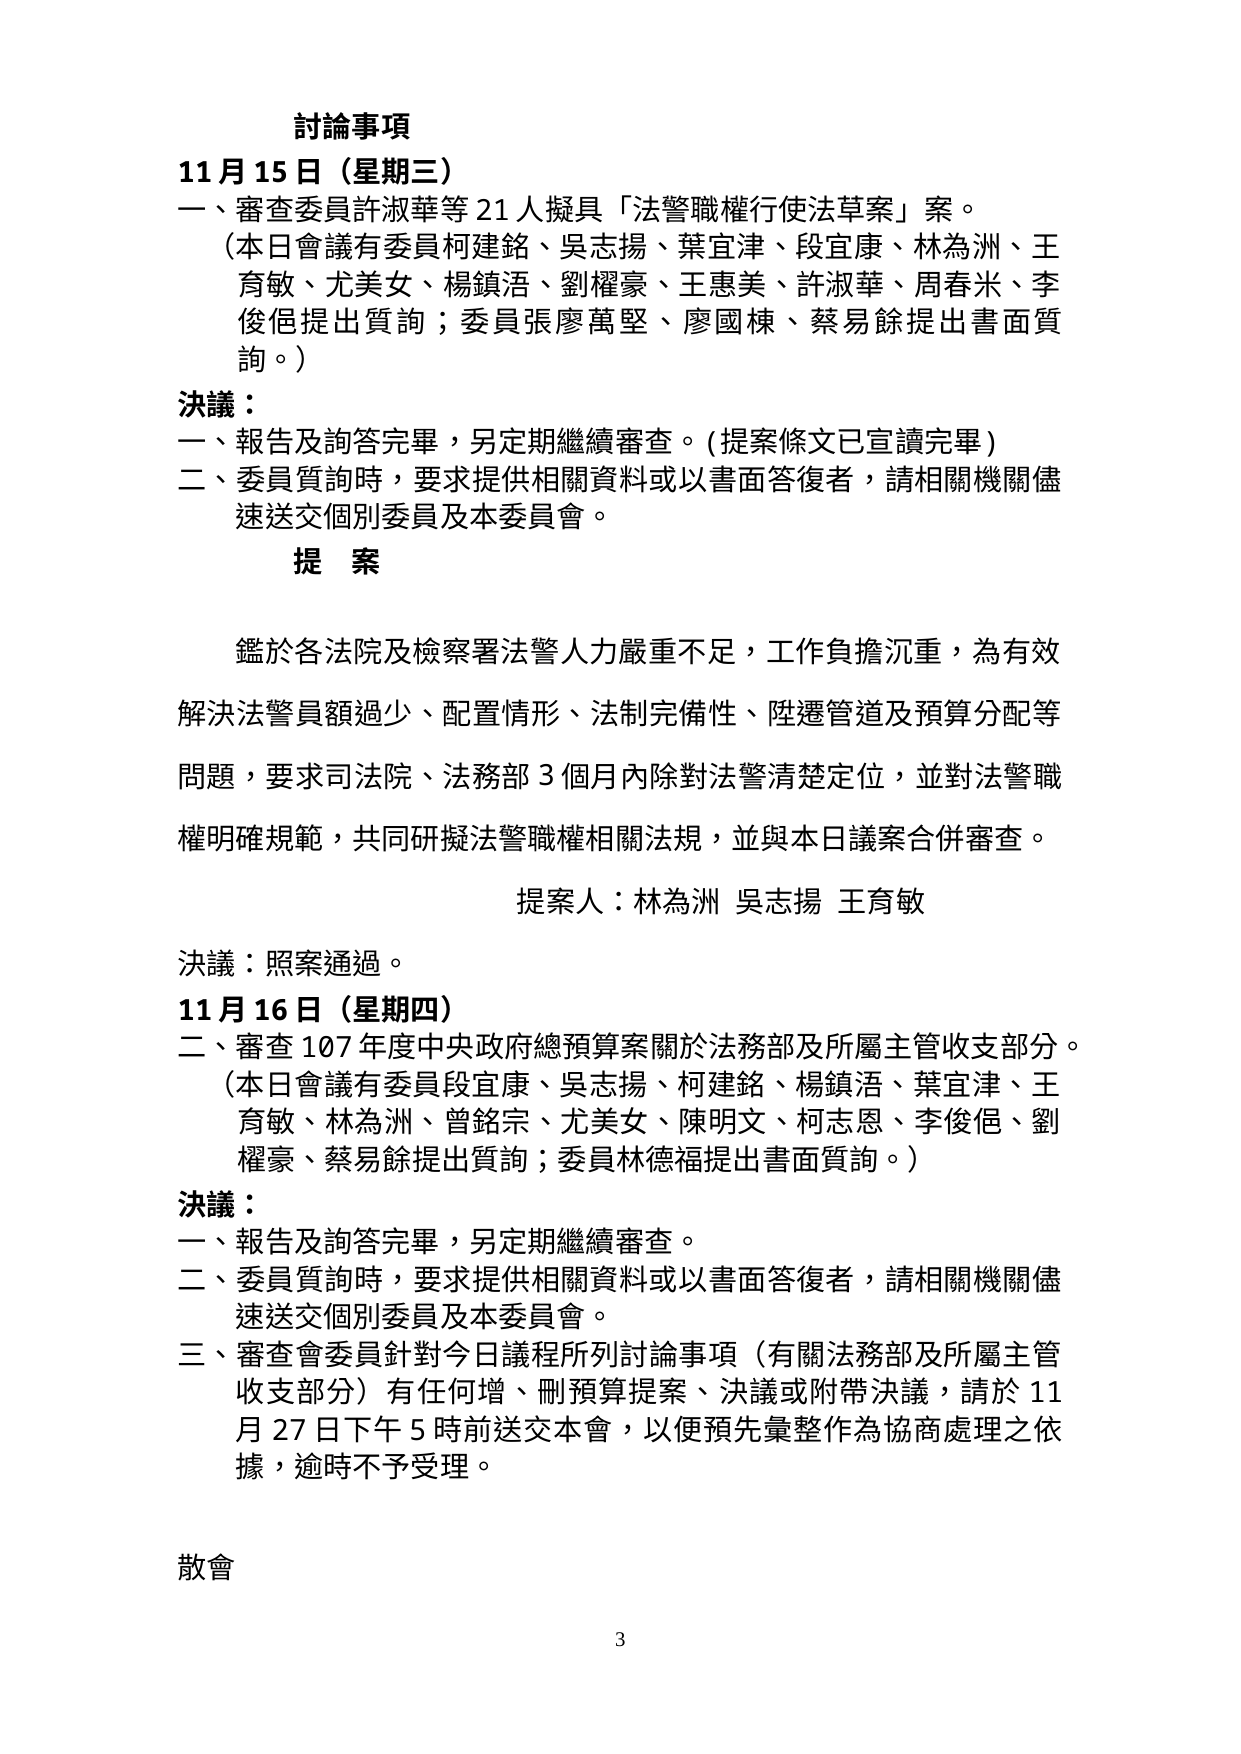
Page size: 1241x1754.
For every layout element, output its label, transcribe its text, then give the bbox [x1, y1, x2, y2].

text 散會 [177, 1549, 1063, 1586]
text 11月15日（星期三） [177, 153, 1063, 190]
text 二、審查107年度中央政府總預算案關於法務部及所屬主管收支部分。 [177, 1028, 1063, 1065]
text 提案人：林為洲 吳志揚 王育敏 [517, 858, 1034, 920]
text （本日會議有委員段宜康、吳志揚、柯建銘、楊鎮浯、葉宜津、王育敏、林為洲、曾銘宗、尤美女、陳明文、柯志恩、李俊俋、劉櫂豪、蔡易餘提出質詢；委員林德福提出書面質詢。） [206, 1065, 1063, 1178]
text 一、報告及詢答完畢，另定期繼續審查。 [177, 1223, 1063, 1260]
text 提 案 [177, 543, 1063, 580]
text 決議：照案通過。 [177, 920, 1063, 983]
text 決議： [177, 385, 1063, 423]
text 討論事項 [177, 108, 1063, 145]
text 11月16日（星期四） [177, 990, 1063, 1028]
text （本日會議有委員柯建銘、吳志揚、葉宜津、段宜康、林為洲、王育敏、尤美女、楊鎮浯、劉櫂豪、王惠美、許淑華、周春米、李俊俋提出質詢；委員張廖萬堅、廖國棟、蔡易餘提出書面質詢。） [206, 228, 1063, 378]
text 一、報告及詢答完畢，另定期繼續審查。(提案條文已宣讀完畢) [177, 423, 1063, 460]
text 鑑於各法院及檢察署法警人力嚴重不足，工作負擔沉重，為有效解決法警員額過少、配置情形、法制完備性、陞遷管道及預算分配等問題，要求司法院、法務部3個月內除對法警清楚定位，並對法警職權明確規範，共同研擬法警職權相關法規，並與本日議案合併審查。 [177, 608, 1063, 858]
text 一、審查委員許淑華等21人擬具「法警職權行使法草案」案。 [177, 190, 1063, 228]
text 決議： [177, 1185, 1063, 1223]
text 三、審查會委員針對今日議程所列討論事項（有關法務部及所屬主管收支部分）有任何增、刪預算提案、決議或附帶決議，請於11月27日下午5時前送交本會，以便預先彙整作為協商處理之依據，逾時不予受理。 [177, 1335, 1063, 1485]
text 二、委員質詢時，要求提供相關資料或以書面答復者，請相關機關儘速送交個別委員及本委員會。 [177, 460, 1063, 535]
text 二、委員質詢時，要求提供相關資料或以書面答復者，請相關機關儘速送交個別委員及本委員會。 [177, 1260, 1063, 1335]
